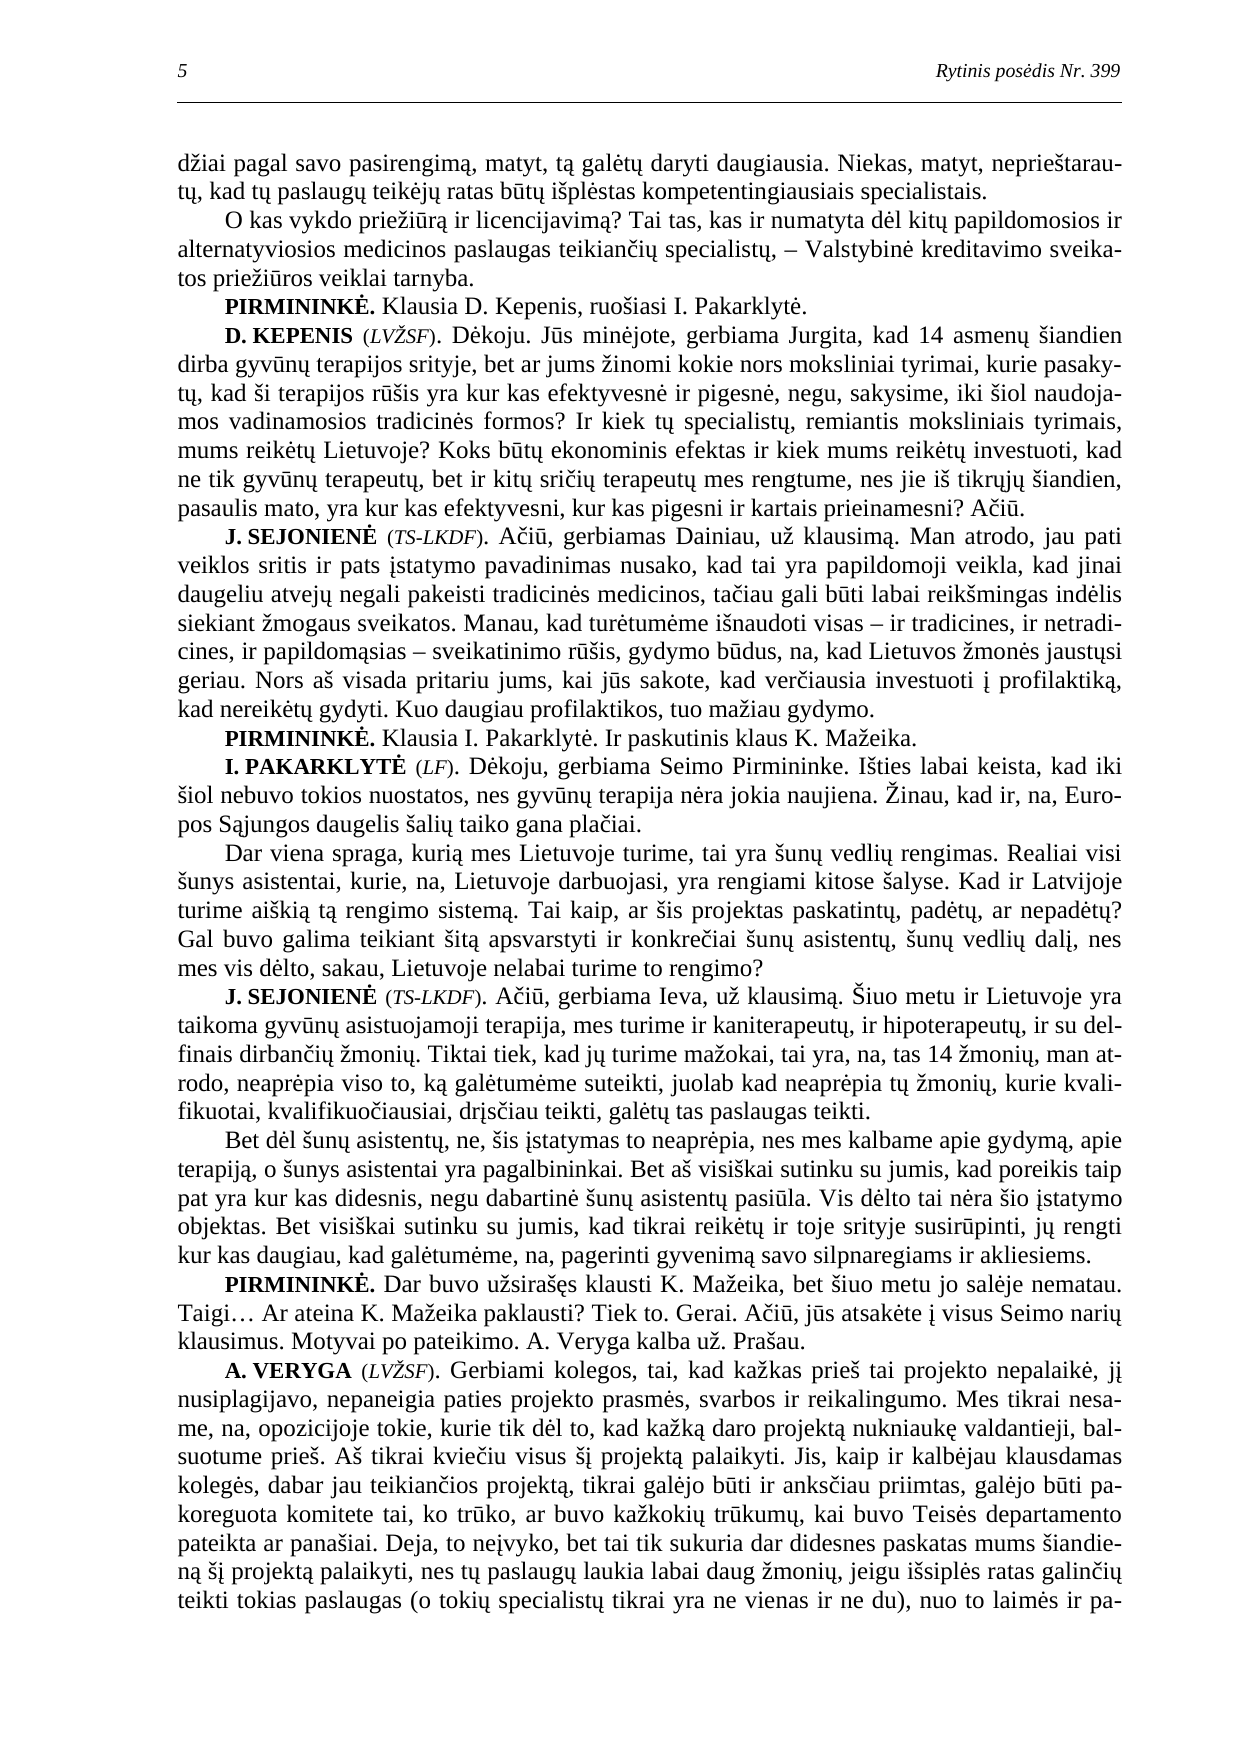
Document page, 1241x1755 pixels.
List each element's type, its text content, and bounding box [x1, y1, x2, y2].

text J. SEJONIENĖ (TS-LKDF). Ačiū, ger­bia­mas Dai­niau, už klau­si­mą. Man at­ro­do, jau pa­ti veik­los sri­tis ir pats įsta­ty­mo pa­va­di­ni­mas nu­sa­ko, kad tai yra pa­pil­do­mo­ji veik­la, kad ji­nai dau­ge­liu at­ve­jų ne­ga­li pa­keis­ti tra­di­ci­nės me­di­ci­nos, ta­čiau ga­li bū­ti la­bai reikš­min­gas in­dė­lis sie­kiant žmo­gaus svei­ka­tos. Ma­nau, kad tu­rė­tu­mė­me iš­nau­do­ti vi­sas – ir tra­di­ci­nes, ir ne­tra­di­ci­nes, ir pa­pil­do­mą­sias – svei­ka­ti­ni­mo rū­šis, gy­dy­mo bū­dus, na, kad Lie­tu­vos žmo­nės jaus­tų­si ge­riau. Nors aš vi­sa­da pri­ta­riu jums, kai jūs sa­ko­te, kad ver­čiau­sia in­ves­tuo­ti į pro­fi­lak­ti­ką, kad ne­rei­kė­tų gy­dy­ti. Kuo dau­giau pro­fi­lak­ti­kos, tuo ma­žiau gy­dy­mo. [177, 521, 1122, 723]
text O kas vyk­do prie­žiū­rą ir li­cen­ci­ja­vi­mą? Tai tas, kas ir nu­ma­ty­ta dėl ki­tų pa­pil­do­mo­sios ir al­ter­na­ty­vio­sios me­di­ci­nos pa­slau­gas tei­kian­čių spe­cia­lis­tų, – Vals­ty­bi­nė kre­di­ta­vi­mo svei­ka­tos prie­žiū­ros veik­lai tar­ny­ba. [177, 205, 1122, 291]
text PIRMININKĖ. Klau­sia I. Pa­kar­kly­tė. Ir pas­ku­ti­nis klaus K. Ma­žei­ka. [177, 723, 1122, 751]
text A. VERYGA (LVŽSF). Ger­bia­mi ko­le­gos, tai, kad kaž­kas prieš tai pro­jek­to ne­pa­lai­kė, jį nu­si­pla­gi­ja­vo, ne­pa­nei­gia pa­ties pro­jek­to pras­mės, svar­bos ir rei­ka­lin­gu­mo. Mes tik­rai ne­sa­me, na, opo­zi­ci­jo­je to­kie, ku­rie tik dėl to, kad kaž­ką da­ro pro­jek­tą nu­kniau­kę val­dan­tie­ji, bal­suo­tu­me prieš. Aš tik­rai kvie­čiu vi­sus šį pro­jek­tą pa­lai­ky­ti. Jis, kaip ir kal­bė­jau klaus­da­mas ko­le­gės, da­bar jau tei­kian­čios pro­jek­tą, tik­rai ga­lė­jo bū­ti ir anks­čiau pri­im­tas, ga­lė­jo bū­ti pa­ko­re­guo­ta ko­mi­te­te tai, ko trū­ko, ar bu­vo kaž­ko­kių trū­ku­mų, kai bu­vo Tei­sės de­par­ta­men­to pa­teik­ta ar pa­na­šiai. De­ja, to ne­įvy­ko, bet tai tik su­ku­ria dar di­des­nes pa­ska­tas mums šian­die­ną šį pro­jek­tą pa­lai­ky­ti, nes tų pa­slau­gų lau­kia la­bai daug žmo­nių, jei­gu iš­si­plės ra­tas ga­lin­čių teik­ti to­kias pa­slau­gas (o to­kių spe­cia­lis­tų tik­rai yra ne vie­nas ir ne du), nuo to lai­mės ir pa­ [177, 1355, 1122, 1614]
text D. KEPENIS (LVŽSF). Dė­ko­ju. Jūs mi­nė­jo­te, ger­bia­ma Jur­gi­ta, kad 14 as­me­nų šian­dien dir­ba gy­vū­nų te­ra­pi­jos sri­ty­je, bet ar jums ži­no­mi ko­kie nors moks­li­niai ty­ri­mai, ku­rie pa­sa­ky­tų, kad ši te­ra­pi­jos rū­šis yra kur kas efek­ty­ves­nė ir pi­ges­nė, ne­gu, sa­ky­si­me, iki šiol nau­do­ja­mos va­di­na­mo­sios tra­di­ci­nės for­mos? Ir kiek tų spe­cia­lis­tų, re­mian­tis moks­li­niais ty­ri­mais, mums rei­kė­tų Lie­tu­vo­je? Koks bū­tų eko­no­mi­nis efek­tas ir kiek mums rei­kė­tų in­ves­tuo­ti, kad ne tik gy­vū­nų te­ra­peu­tų, bet ir ki­tų sri­čių te­ra­peu­tų mes reng­tu­me, nes jie iš tik­rų­jų šian­dien, pa­sau­lis ma­to, yra kur kas efek­ty­ves­ni, kur kas pi­ges­ni ir kar­tais pri­ei­na­mes­ni? Ačiū. [177, 320, 1122, 521]
text PIRMININKĖ. Klau­sia D. Ke­pe­nis, ruo­šia­si I. Pa­kar­kly­tė. [177, 291, 1122, 320]
text PIRMININKĖ. Dar bu­vo už­si­ra­šęs klaus­ti K. Ma­žei­ka, bet šiuo me­tu jo sa­lė­je ne­ma­tau. Tai­gi… Ar at­ei­na K. Ma­žei­ka pa­klaus­ti? Tiek to. Ge­rai. Ačiū, jūs at­sa­kė­te į vi­sus Sei­mo na­rių klau­si­mus. Mo­ty­vai po pa­tei­ki­mo. A. Ve­ry­ga kal­ba už. Pra­šau. [177, 1269, 1122, 1355]
text Dar vie­na spra­ga, ku­rią mes Lie­tu­vo­je tu­ri­me, tai yra šu­nų ved­lių ren­gi­mas. Re­a­liai vi­si šu­nys asis­ten­tai, ku­rie, na, Lie­tu­vo­je dar­buo­ja­si, yra ren­gia­mi ki­to­se ša­ly­se. Kad ir Lat­vi­jo­je tu­ri­me aiš­kią tą ren­gi­mo sis­te­mą. Tai kaip, ar šis pro­jek­tas pa­ska­tin­tų, pa­dė­tų, ar ne­pa­dė­tų? Gal bu­vo ga­li­ma tei­kiant ši­tą ap­svars­ty­ti ir kon­kre­čiai šu­nų asis­ten­tų, šu­nų ved­lių da­lį, nes mes vis dėl­to, sa­kau, Lie­tu­vo­je ne­la­bai tu­ri­me to ren­gi­mo? [177, 838, 1122, 981]
text I. PAKARKLYTĖ (LF). Dė­ko­ju, ger­bia­ma Sei­mo Pir­mi­nin­ke. Iš­ties la­bai keis­ta, kad iki šiol ne­bu­vo to­kios nuo­sta­tos, nes gy­vū­nų te­ra­pi­ja nė­ra jo­kia nau­jie­na. Ži­nau, kad ir, na, Eu­ro­pos Są­jun­gos dau­ge­lis ša­lių tai­ko ga­na pla­čiai. [177, 751, 1122, 838]
text džiai pa­gal sa­vo pa­si­ren­gi­mą, ma­tyt, tą ga­lė­tų da­ry­ti dau­giau­sia. Nie­kas, ma­tyt, ne­pri­eš­ta­rau­tų, kad tų pa­slau­gų tei­kė­jų ra­tas bū­tų iš­plės­tas kom­pe­ten­tin­giau­siais spe­cia­lis­tais. [177, 148, 1122, 205]
text Bet dėl šu­nų asis­ten­tų, ne, šis įsta­ty­mas to ne­ap­rė­pia, nes mes kal­ba­me apie gy­dy­mą, apie te­ra­pi­ją, o šu­nys asis­ten­tai yra pa­gal­bi­nin­kai. Bet aš vi­siš­kai su­tin­ku su ju­mis, kad po­rei­kis taip pat yra kur kas di­des­nis, ne­gu da­bar­ti­nė šu­nų asis­ten­tų pa­siū­la. Vis dėl­to tai nė­ra šio įsta­ty­mo ob­jek­tas. Bet vi­siš­kai su­tin­ku su ju­mis, kad tik­rai rei­kė­tų ir to­je sri­ty­je su­si­rū­pin­ti, jų reng­ti kur kas dau­giau, kad ga­lė­tu­mė­me, na, pa­ge­rin­ti gy­ve­ni­mą sa­vo sil­pna­re­giams ir ak­lie­siems. [177, 1125, 1122, 1269]
text J. SEJONIENĖ (TS-LKDF). Ačiū, ger­bia­ma Ie­va, už klau­si­mą. Šiuo me­tu ir Lie­tu­vo­je yra tai­ko­ma gy­vū­nų asis­tuo­ja­mo­ji te­ra­pi­ja, mes tu­ri­me ir ka­ni­te­ra­peu­tų, ir hi­po­te­ra­peu­tų, ir su del­fi­nais dir­ban­čių žmo­nių. Tik­tai tiek, kad jų tu­ri­me ma­žo­kai, tai yra, na, tas 14 žmo­nių, man at­ro­do, ne­ap­rė­pia vi­so to, ką ga­lė­tu­mė­me su­teik­ti, juo­lab kad ne­ap­rė­pia tų žmo­nių, ku­rie kva­li­fi­kuo­tai, kva­li­fi­kuo­čiau­siai, drįs­čiau teik­ti, ga­lė­tų tas pa­slau­gas teik­ti. [177, 981, 1122, 1125]
